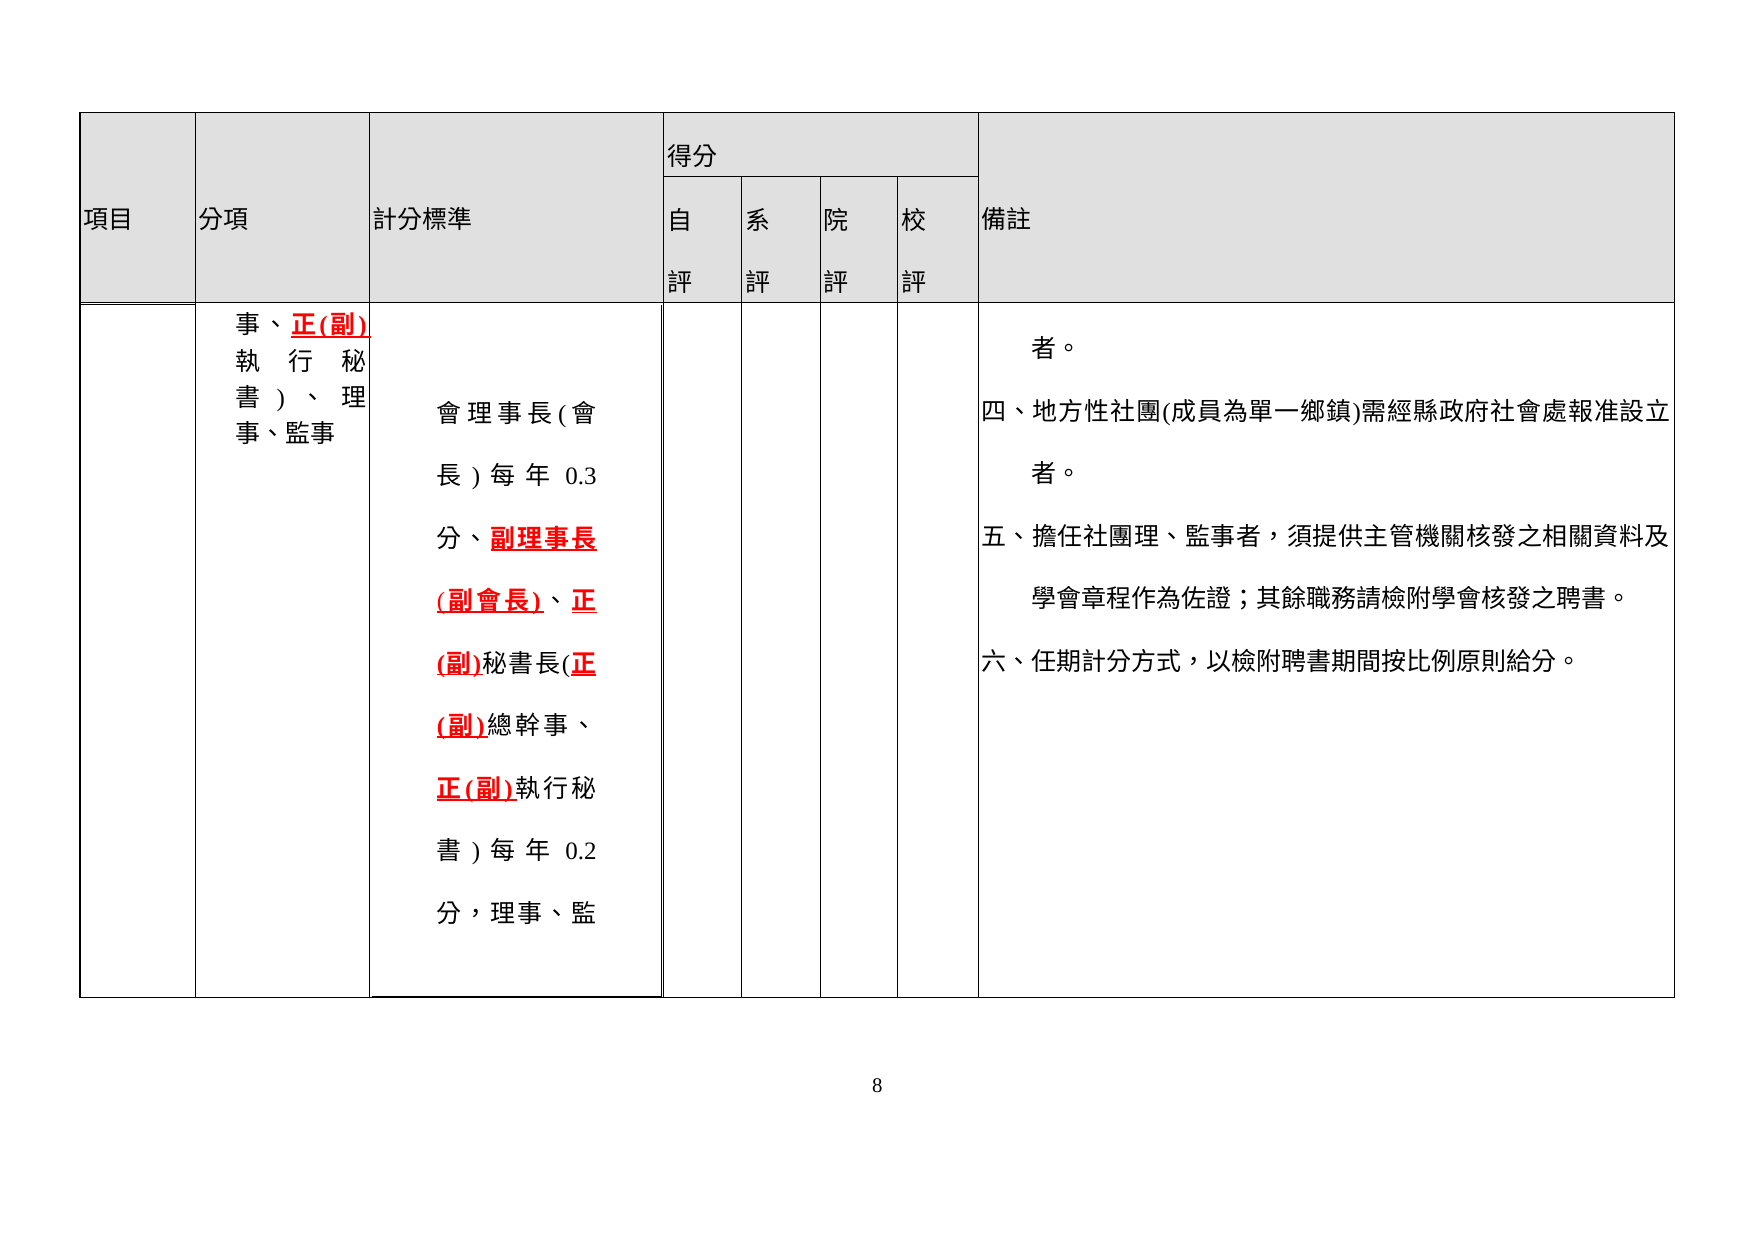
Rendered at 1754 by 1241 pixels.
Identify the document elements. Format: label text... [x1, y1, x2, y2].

table_cell [81, 305, 195, 997]
table_header 計分標準 [370, 113, 663, 302]
table_header 分項 [196, 113, 369, 302]
table_header 備註 [979, 113, 1674, 302]
table_cell 院 評 [821, 177, 897, 302]
table_cell [742, 303, 820, 997]
table_cell 者。 四、地方性社團(成員為單一鄉鎮)需經縣政府社會處報准設立者。 五、擔任社團理、監事者，須提供主管機關核發之相關資料及學會章程作為佐證；其餘職務請檢附學會核發之聘書。 六、任期計分方式，以檢附聘書期間按比例原則給分。 [979, 303, 1674, 997]
table_cell 系 評 [742, 177, 820, 302]
table_header 項目 [81, 113, 195, 302]
table_cell [821, 303, 897, 997]
table_cell 會理事長(會長)每年0.3分、副理事長(副會長)、正(副)秘書長(正(副)總幹事、正(副)執行秘書)每年0.2分，理事、監 [370, 303, 663, 997]
table_cell 事、正(副)執行秘書)、理事、監事 [196, 303, 369, 997]
table_header 得分 [664, 113, 978, 176]
table_cell 自 評 [664, 177, 741, 302]
table_cell 校 評 [898, 177, 978, 302]
table_cell [898, 303, 978, 997]
table_cell [664, 303, 741, 997]
